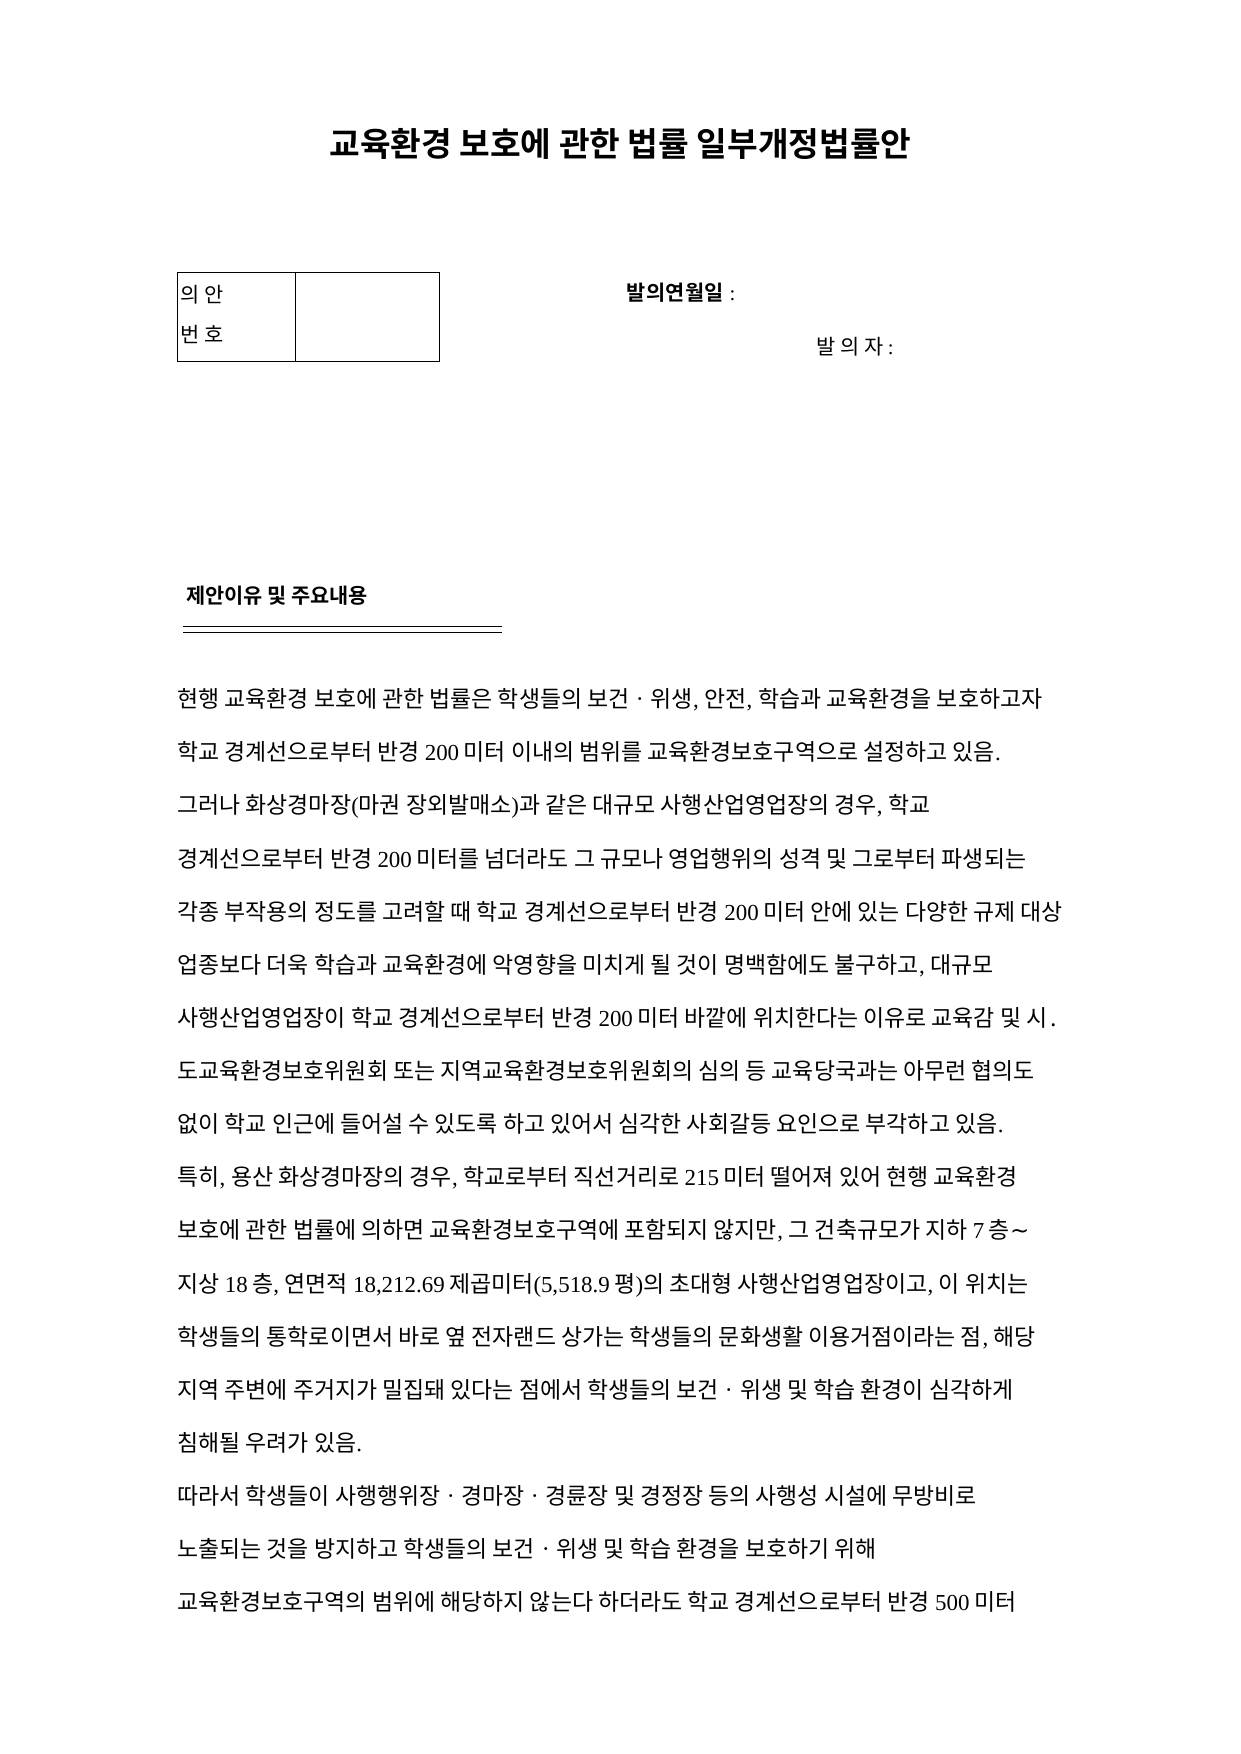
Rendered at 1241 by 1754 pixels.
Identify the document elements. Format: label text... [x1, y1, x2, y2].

text 그러나 화상경마장(마권 장외발매소)과 같은 대규모 사행산업영업장의 경우, 학교 경계선으로부터 반경 200미터를 넘더라도 그 규모나 영업행위의 성격 및 그로부터 파생되는 각종 부작용의 정도를 고려할 때 학교 경계선으로부터 반경 200미터 안에 있는 다양한 규제 대상 업종보다 더욱 학습과 교육환경에 악영향을 미치게 될 것이 명백함에도 불구하고, 대규모 사행산업영업장이 학교 경계선으로부터 반경 200미터 바깥에 위치한다는 이유로 교육감 및 시․도교육환경보호위원회 또는 지역교육환경보호위원회의 심의 등 교육당국과는 아무런 협의도 없이 학교 인근에 들어설 수 있도록 하고 있어서 심각한 사회갈등 요인으로 부각하고 있음. [177, 787, 1063, 1139]
table_cell [440, 361, 602, 403]
table_header 발의연월일 : 발 의 자 : [603, 272, 1158, 445]
table_header [296, 273, 439, 361]
text 따라서 학생들이 사행행위장ㆍ경마장ㆍ경륜장 및 경정장 등의 사행성 시설에 무방비로 노출되는 것을 방지하고 학생들의 보건ㆍ위생 및 학습 환경을 보호하기 위해 교육환경보호구역의 범위에 해당하지 않는다 하더라도 학교 경계선으로부터 반경 500미터 [177, 1478, 1063, 1617]
table_header 제안이유 및 주요내용 [183, 575, 502, 626]
table_cell [440, 403, 602, 445]
table_cell [177, 403, 295, 445]
table_cell [177, 362, 295, 403]
text 현행 교육환경 보호에 관한 법률은 학생들의 보건ㆍ위생, 안전, 학습과 교육환경을 보호하고자 학교 경계선으로부터 반경 200미터 이내의 범위를 교육환경보호구역으로 설정하고 있음. [177, 681, 1063, 767]
text 특히, 용산 화상경마장의 경우, 학교로부터 직선거리로 215미터 떨어져 있어 현행 교육환경 보호에 관한 법률에 의하면 교육환경보호구역에 포함되지 않지만, 그 건축규모가 지하 7층∼지상 18층, 연면적 18,212.69제곱미터(5,518.9평)의 초대형 사행산업영업장이고, 이 위치는 학생들의 통학로이면서 바로 옆 전자랜드 상가는 학생들의 문화생활 이용거점이라는 점, 해당 지역 주변에 주거지가 밀집돼 있다는 점에서 학생들의 보건ㆍ위생 및 학습 환경이 심각하게 침해될 우려가 있음. [177, 1159, 1063, 1458]
text 교육환경 보호에 관한 법률 일부개정법률안 [177, 118, 1063, 166]
table_header 의 안 번 호 [178, 273, 295, 361]
table_header [440, 272, 602, 361]
table_cell [295, 403, 440, 445]
table_cell [295, 362, 440, 403]
